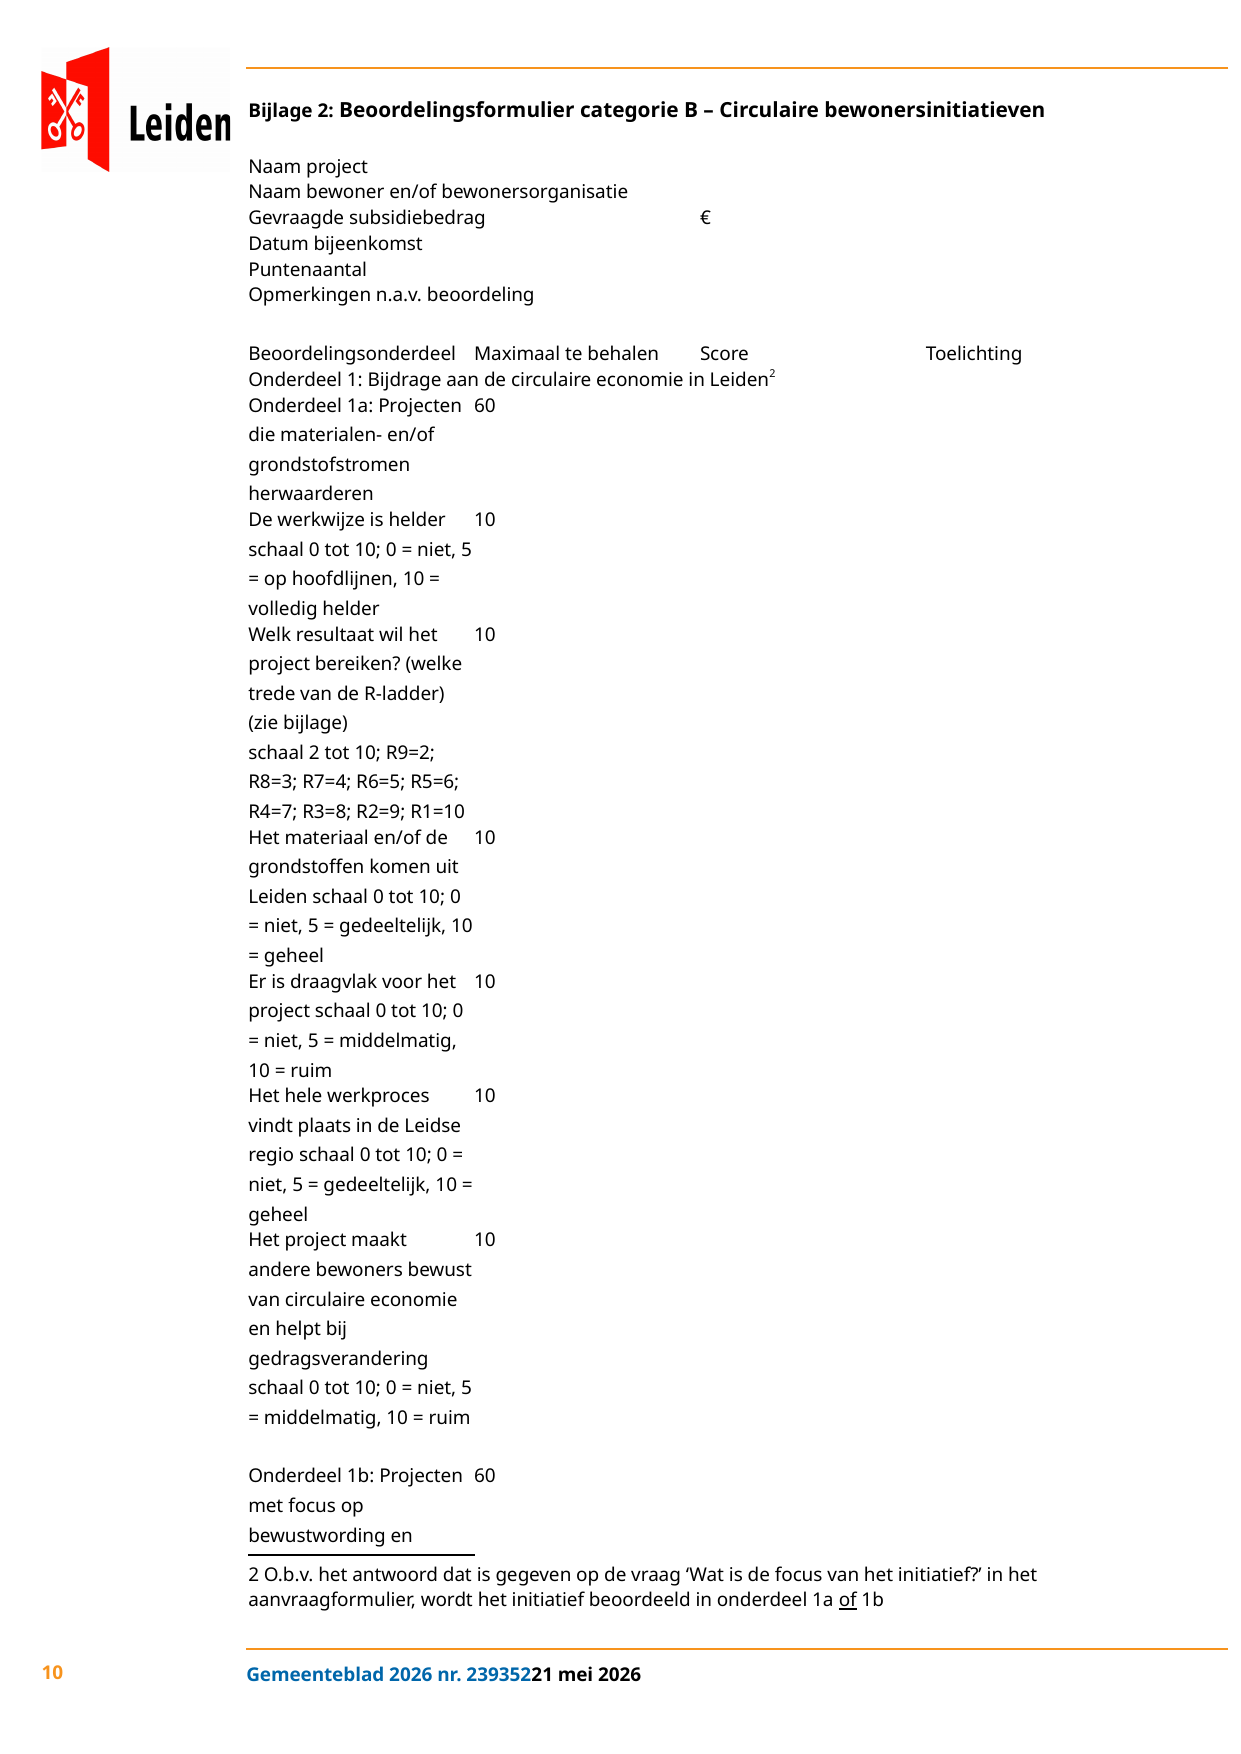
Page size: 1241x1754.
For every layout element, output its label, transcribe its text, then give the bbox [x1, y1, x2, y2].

picture [41, 47, 231, 172]
table_cell 10 [474, 621, 700, 824]
table_cell [700, 968, 926, 1082]
table_cell [700, 179, 1152, 204]
table_cell [926, 392, 1152, 506]
table_cell [926, 968, 1152, 1082]
table_cell 10 [474, 506, 700, 621]
table_cell De werkwijze is helder schaal 0 tot 10; 0 = niet, 5 = op hoofdlijnen, 10 = volledig helder [248, 506, 474, 621]
table_cell Er is draagvlak voor het project schaal 0 tot 10; 0 = niet, 5 = middelmatig, 10 = ruim [248, 968, 474, 1082]
table_header Toelichting [926, 340, 1152, 366]
table_cell Opmerkingen n.a.v. beoordeling [248, 282, 700, 307]
table_cell [700, 1227, 926, 1430]
table_cell [700, 824, 926, 968]
table_header [700, 1463, 926, 1548]
table_header Maximaal te behalen [474, 340, 700, 366]
table_cell [926, 1083, 1152, 1227]
table_header [926, 1463, 1152, 1548]
table_cell Onderdeel 1a: Projecten die materialen- en/of grondstofstromen herwaarderen [248, 392, 474, 506]
table_cell [700, 621, 926, 824]
table_cell [700, 1083, 926, 1227]
table_cell Het hele werkproces vindt plaats in de Leidse regio schaal 0 tot 10; 0 = niet, 5 = gedeeltelijk, 10 = geheel [248, 1083, 474, 1227]
table_cell Naam bewoner en/of bewonersorganisatie [248, 179, 700, 204]
table_header Naam project [248, 153, 700, 179]
table_cell [926, 506, 1152, 621]
table_cell Gevraagde subsidiebedrag [248, 205, 700, 230]
table_cell Het project maakt andere bewoners bewust van circulaire economie en helpt bij gedragsverandering schaal 0 tot 10; 0 = niet, 5 = middelmatig, 10 = ruim [248, 1227, 474, 1430]
table_header Onderdeel 1b: Projecten met focus op bewustwording en [248, 1463, 474, 1548]
table_cell [926, 621, 1152, 824]
table_header Beoordelingsonderdeel [248, 340, 474, 366]
table_cell Puntenaantal [248, 256, 700, 282]
table_cell € [700, 205, 1152, 230]
table_cell 10 [474, 1083, 700, 1227]
table_header 60 [474, 1463, 700, 1548]
table_cell Onderdeel 1: Bijdrage aan de circulaire economie in Leiden [248, 366, 1152, 392]
table_cell [700, 230, 1152, 256]
table_cell 10 [474, 968, 700, 1082]
table_cell [700, 256, 1152, 282]
table_cell [700, 506, 926, 621]
table_cell [926, 1227, 1152, 1430]
table_header [700, 153, 1152, 179]
table_cell [700, 392, 926, 506]
table_cell [926, 824, 1152, 968]
table_cell [700, 282, 1152, 307]
table_header Score [700, 340, 926, 366]
text Bijlage 2: Beoordelingsformulier categorie B – Circulaire bewonersinitiatieven [248, 95, 1152, 123]
table_cell 10 [474, 1227, 700, 1430]
table_cell Datum bijeenkomst [248, 230, 700, 256]
table_cell Het materiaal en/of de grondstoffen komen uit Leiden schaal 0 tot 10; 0 = niet, 5 = gedeeltelijk, 10 = geheel [248, 824, 474, 968]
table_cell 60 [474, 392, 700, 506]
table_cell 10 [474, 824, 700, 968]
table_cell Welk resultaat wil het project bereiken? (welke trede van de R-ladder) (zie bijlage) schaal 2 tot 10; R9=2; R8=3; R7=4; R6=5; R5=6; R4=7; R3=8; R2=9; R1=10 [248, 621, 474, 824]
